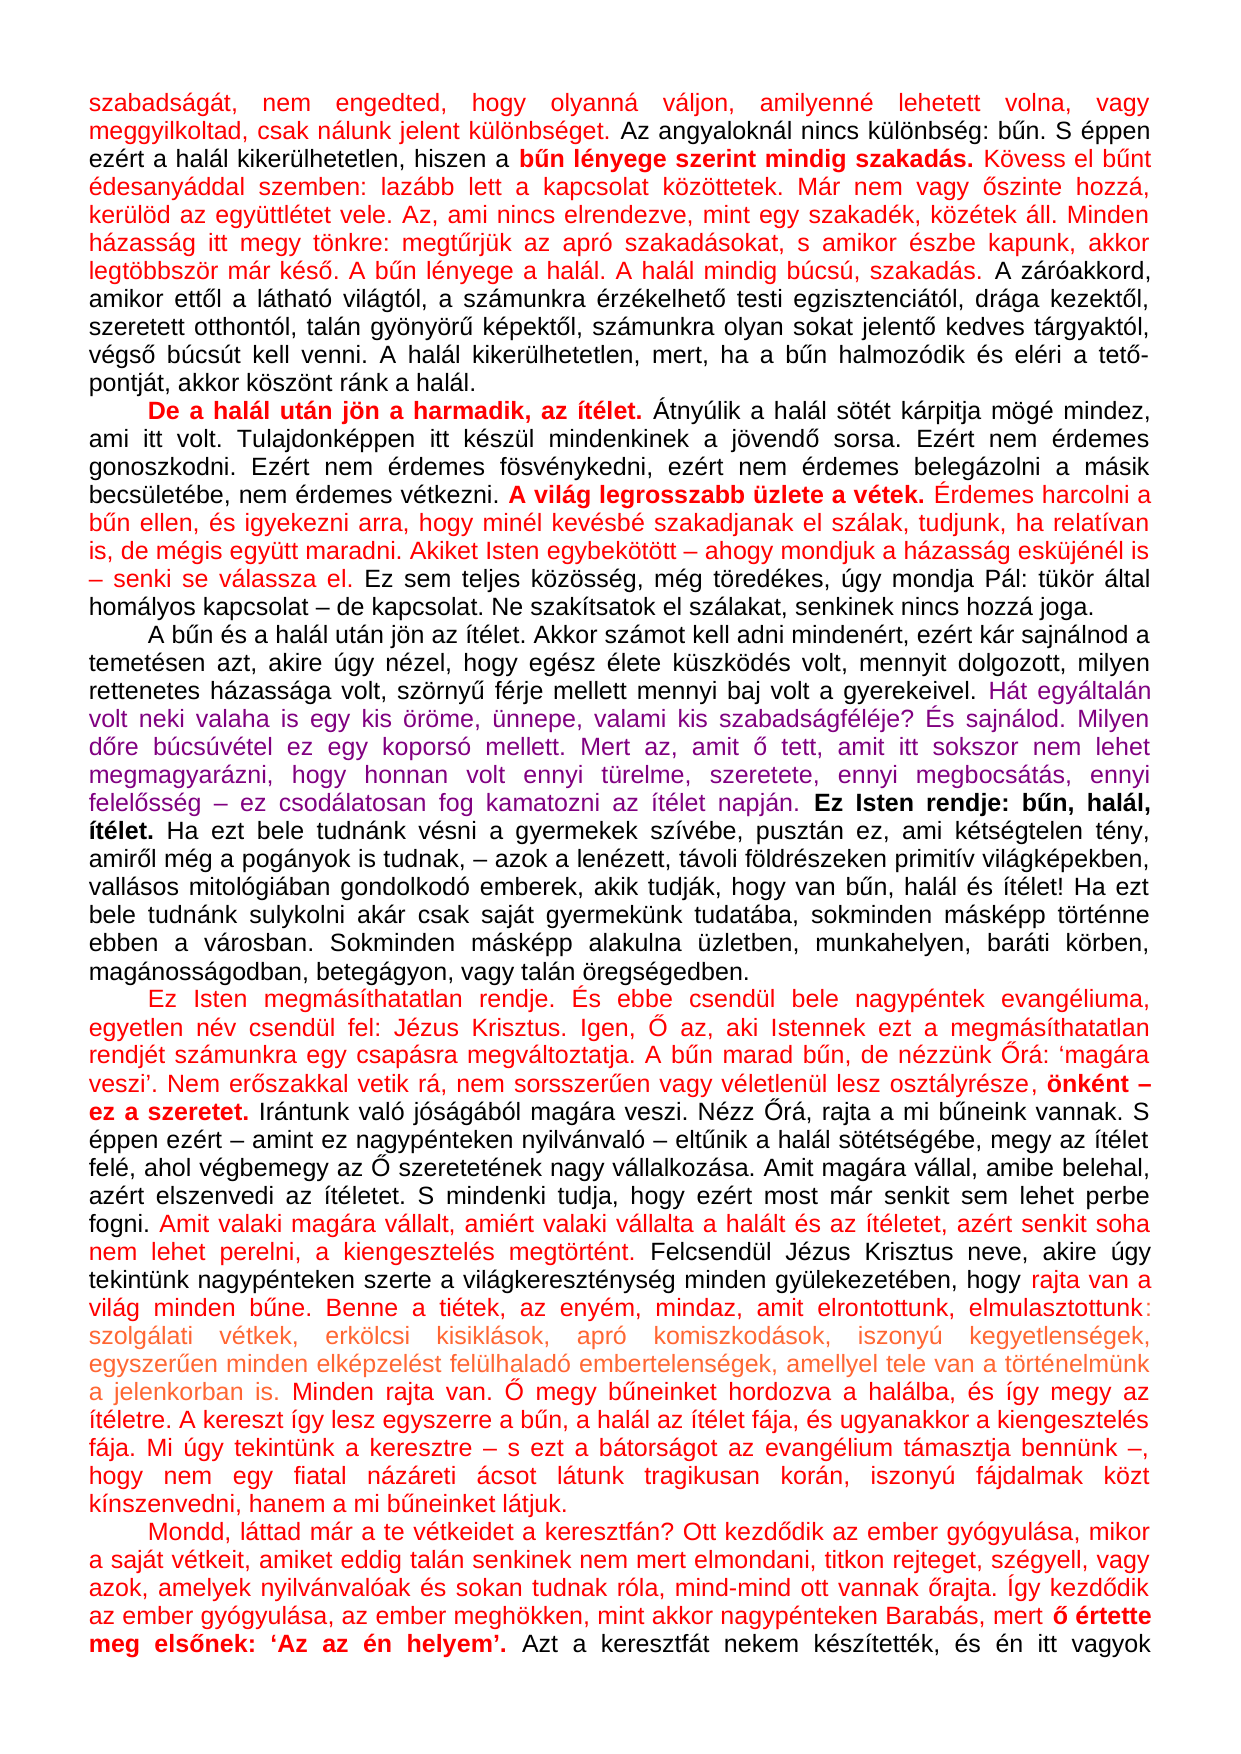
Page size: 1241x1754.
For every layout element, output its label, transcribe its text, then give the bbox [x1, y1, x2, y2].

text A bűn és a halál után jön az ítélet. Akkor számot kell adni mindenért, ezért kár sajnálnod a temetésen azt, akire úgy nézel, hogy egész élete küszködés volt, mennyit dolgozott, milyen rettenetes házassága volt, szörnyű férje mellett mennyi baj volt a gyerekeivel. Hát egyáltalán volt neki valaha is egy kis öröme, ünnepe, valami kis szabadságféléje? És sajnálod. Milyen dőre búcsúvétel ez egy koporsó mellett. Mert az, amit ő tett, amit itt sokszor nem lehet megmagyarázni, hogy honnan volt ennyi türelme, szeretete, ennyi megbocsátás, ennyi felelősség – ez csodálatosan fog kamatozni az ítélet napján. Ez Isten rendje: bűn, halál, ítélet. Ha ezt bele tudnánk vésni a gyermekek szívébe, pusztán ez, ami kétségtelen tény, amiről még a pogányok is tudnak, – azok a lenézett, távoli földrészeken primitív világképekben, vallásos mitológiában gondolkodó emberek, akik tudják, hogy van bűn, halál és ítélet! Ha ezt bele tudnánk sulykolni akár csak saját gyermekünk tudatába, sokminden másképp történne ebben a városban. Sokminden másképp alakulna üzletben, munkahelyen, baráti körben, magánosságodban, betegágyon, vagy talán öregségedben. [88, 621, 1152, 985]
text De a halál után jön a harmadik, az ítélet. Átnyúlik a halál sötét kárpitja mögé mindez, ami itt volt. Tulajdonképpen itt készül mindenkinek a jövendő sorsa. Ezért nem érdemes gonoszkodni. Ezért nem érdemes fösvénykedni, ezért nem érdemes belegázolni a másik becsületébe, nem érdemes vétkezni. A világ legrosszabb üzlete a vétek. Érdemes harcolni a bűn ellen, és igyekezni arra, hogy minél kevésbé szakadjanak el szálak, tudjunk, ha relatívan is, de mégis együtt maradni. Akiket Isten egybekötött – ahogy mondjuk a házasság esküjénél is – senki se válassza el. Ez sem teljes közösség, még töredékes, úgy mondja Pál: tükör által homályos kapcsolat – de kapcsolat. Ne szakítsatok el szálakat, senkinek nincs hozzá joga. [88, 397, 1152, 621]
text Mondd, láttad már a te vétkeidet a keresztfán? Ott kezdődik az ember gyógyulása, mikor a saját vétkeit, amiket eddig talán senkinek nem mert elmondani, titkon rejteget, szégyell, vagy azok, amelyek nyilvánvalóak és sokan tudnak róla, mind-mind ott vannak őrajta. Így kezdődik az ember gyógyulása, az ember meghökken, mint akkor nagypénteken Barabás, mert ő értette meg elsőnek: ‘Az az én helyem’. Azt a keresztfát nekem készítették, és én itt vagyok [88, 1518, 1152, 1658]
text szabadságát, nem engedted, hogy olyanná váljon, amilyenné lehetett volna, vagy meggyilkoltad, csak nálunk jelent különbséget. Az angyaloknál nincs különbség: bűn. S éppen ezért a halál kikerülhetetlen, hiszen a bűn lényege szerint mindig szakadás. Kövess el bűnt édesanyáddal szemben: lazább lett a kapcsolat közöttetek. Már nem vagy őszinte hozzá, kerülöd az együttlétet vele. Az, ami nincs elrendezve, mint egy szakadék, közétek áll. Minden házasság itt megy tönkre: megtűrjük az apró szakadásokat, s amikor észbe kapunk, akkor legtöbbször már késő. A bűn lényege a halál. A halál mindig búcsú, szakadás. A záróakkord, amikor ettől a látható világtól, a számunkra érzékelhető testi egzisztenciától, drága kezektől, szeretett otthontól, talán gyönyörű képektől, számunkra olyan sokat jelentő kedves tárgyaktól, végső búcsút kell venni. A halál kikerülhetetlen, mert, ha a bűn halmozódik és eléri a tető-pontját, akkor köszönt ránk a halál. [88, 88, 1152, 397]
text Ez Isten megmásíthatatlan rendje. És ebbe csendül bele nagypéntek evangéliuma, egyetlen név csendül fel: Jézus Krisztus. Igen, Ő az, aki Istennek ezt a megmásíthatatlan rendjét számunkra egy csapásra megváltoztatja. A bűn marad bűn, de nézzünk Őrá: ‘magára veszi’. Nem erőszakkal vetik rá, nem sorsszerűen vagy véletlenül lesz osztályrésze, önként – ez a szeretet. Irántunk való jóságából magára veszi. Nézz Őrá, rajta a mi bűneink vannak. S éppen ezért – amint ez nagypénteken nyilvánvaló – eltűnik a halál sötétségébe, megy az ítélet felé, ahol végbemegy az Ő szeretetének nagy vállalkozása. Amit magára vállal, amibe belehal, azért elszenvedi az ítéletet. S mindenki tudja, hogy ezért most már senkit sem lehet perbe fogni. Amit valaki magára vállalt, amiért valaki vállalta a halált és az ítéletet, azért senkit soha nem lehet perelni, a kiengesztelés megtörtént. Felcsendül Jézus Krisztus neve, akire úgy tekintünk nagypénteken szerte a világkereszténység minden gyülekezetében, hogy rajta van a világ minden bűne. Benne a tiétek, az enyém, mindaz, amit elrontottunk, elmulasztottunk: szolgálati vétkek, erkölcsi kisiklások, apró komiszkodások, iszonyú kegyetlenségek, egyszerűen minden elképzelést felülhaladó embertelenségek, amellyel tele van a történelmünk a jelenkorban is. Minden rajta van. Ő megy bűneinket hordozva a halálba, és így megy az ítéletre. A kereszt így lesz egyszerre a bűn, a halál az ítélet fája, és ugyanakkor a kiengesztelés fája. Mi úgy tekintünk a keresztre – s ezt a bátorságot az evangélium támasztja bennünk –, hogy nem egy fiatal názáreti ácsot látunk tragikusan korán, iszonyú fájdalmak közt kínszenvedni, hanem a mi bűneinket látjuk. [88, 985, 1152, 1518]
